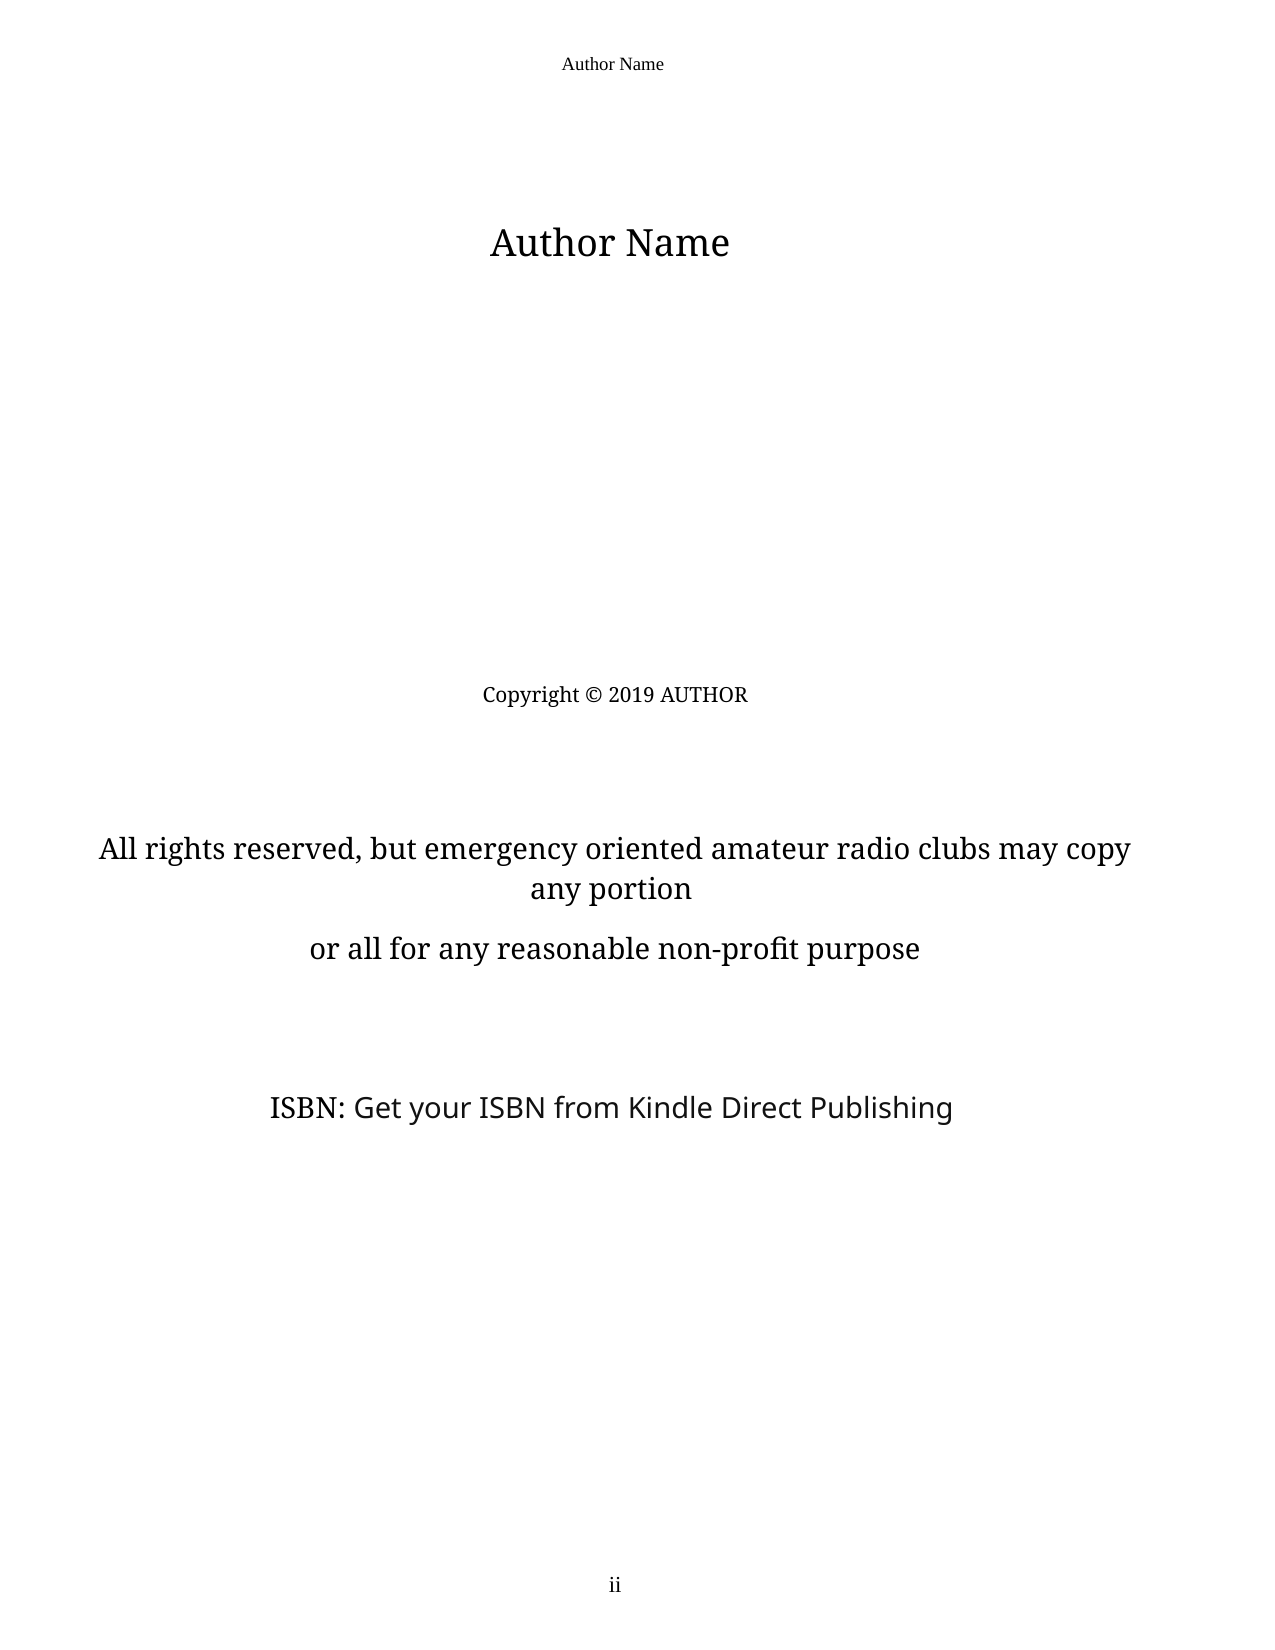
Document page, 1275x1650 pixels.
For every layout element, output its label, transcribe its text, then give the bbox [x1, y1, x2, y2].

text All rights reserved, but emergency oriented amateur radio clubs may copy any portion [90, 828, 1140, 908]
text Copyright © 2019 AUTHOR [90, 681, 1140, 709]
text or all for any reasonable non-profit purpose [90, 928, 1140, 968]
text ISBN: Get your ISBN from Kindle Direct Publishing [90, 1088, 1140, 1127]
text Author Name [90, 216, 1140, 267]
